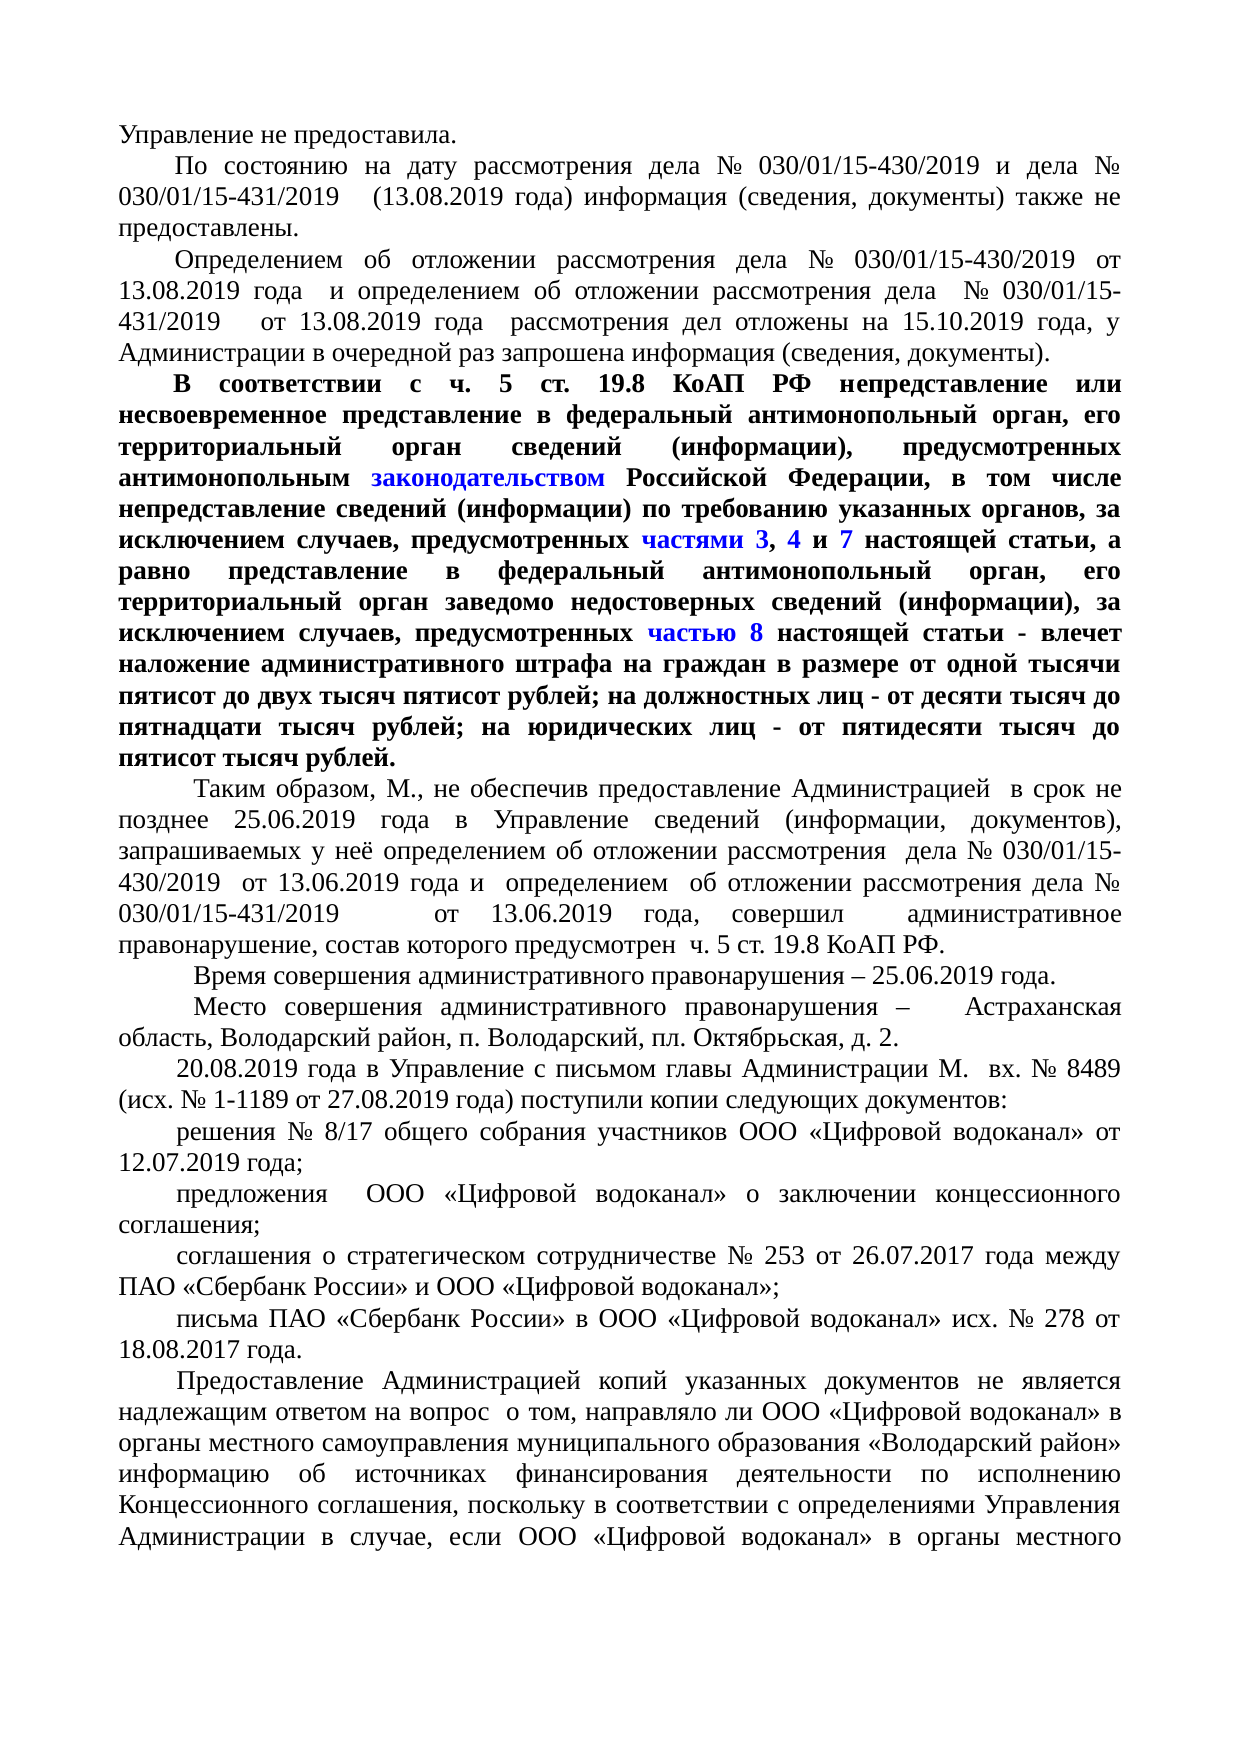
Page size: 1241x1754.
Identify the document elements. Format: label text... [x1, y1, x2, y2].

text Управление не предоставила. [118, 118, 1122, 149]
text Предоставление Администрацией копий указанных документов не является надлежащим ответом на вопрос о том, направляло ли ООО «Цифровой водоканал» в органы местного самоуправления муниципального образования «Володарский район» информацию об источниках финансирования деятельности по исполнению Концессионного соглашения, поскольку в соответствии с определениями Управления Администрации в случае, если ООО «Цифровой водоканал» в органы местного [118, 1364, 1122, 1551]
text 20.08.2019 года в Управление с письмом главы Администрации М. вх. № 8489 (исх. № 1-1189 от 27.08.2019 года) поступили копии следующих документов: [118, 1052, 1122, 1115]
text В соответствии с ч. 5 ст. 19.8 КоАП РФ непредставление или несвоевременное представление в федеральный антимонопольный орган, его территориальный орган сведений (информации), предусмотренных антимонопольным законодательством Российской Федерации, в том числе непредставление сведений (информации) по требованию указанных органов, за исключением случаев, предусмотренных частями 3, 4 и 7 настоящей статьи, а равно представление в федеральный антимонопольный орган, его территориальный орган заведомо недостоверных сведений (информации), за исключением случаев, предусмотренных частью 8 настоящей статьи - влечет наложение административного штрафа на граждан в размере от одной тысячи пятисот до двух тысяч пятисот рублей; на должностных лиц - от десяти тысяч до пятнадцати тысяч рублей; на юридических лиц - от пятидесяти тысяч до пятисот тысяч рублей. [118, 367, 1122, 772]
text соглашения о стратегическом сотрудничестве № 253 от 26.07.2017 года между ПАО «Сбербанк России» и ООО «Цифровой водоканал»; [118, 1239, 1122, 1302]
text По состоянию на дату рассмотрения дела № 030/01/15-430/2019 и дела № 030/01/15-431/2019 (13.08.2019 года) информация (сведения, документы) также не предоставлены. [118, 149, 1122, 243]
text письма ПАО «Сбербанк России» в ООО «Цифровой водоканал» исх. № 278 от 18.08.2017 года. [118, 1302, 1122, 1364]
text Таким образом, М., не обеспечив предоставление Администрацией в срок не позднее 25.06.2019 года в Управление сведений (информации, документов), запрашиваемых у неё определением об отложении рассмотрения дела № 030/01/15-430/2019 от 13.06.2019 года и определением об отложении рассмотрения дела № 030/01/15-431/2019 от 13.06.2019 года, совершил административное правонарушение, состав которого предусмотрен ч. 5 ст. 19.8 КоАП РФ. [118, 772, 1122, 959]
text Место совершения административного правонарушения – Астраханская область, Володарский район, п. Володарский, пл. Октябрьская, д. 2. [118, 990, 1122, 1052]
text Время совершения административного правонарушения – 25.06.2019 года. [118, 959, 1122, 990]
text решения № 8/17 общего собрания участников ООО «Цифровой водоканал» от 12.07.2019 года; [118, 1115, 1122, 1177]
text предложения ООО «Цифровой водоканал» о заключении концессионного соглашения; [118, 1177, 1122, 1239]
text Определением об отложении рассмотрения дела № 030/01/15-430/2019 от 13.08.2019 года и определением об отложении рассмотрения дела № 030/01/15-431/2019 от 13.08.2019 года рассмотрения дел отложены на 15.10.2019 года, у Администрации в очередной раз запрошена информация (сведения, документы). [118, 243, 1122, 367]
